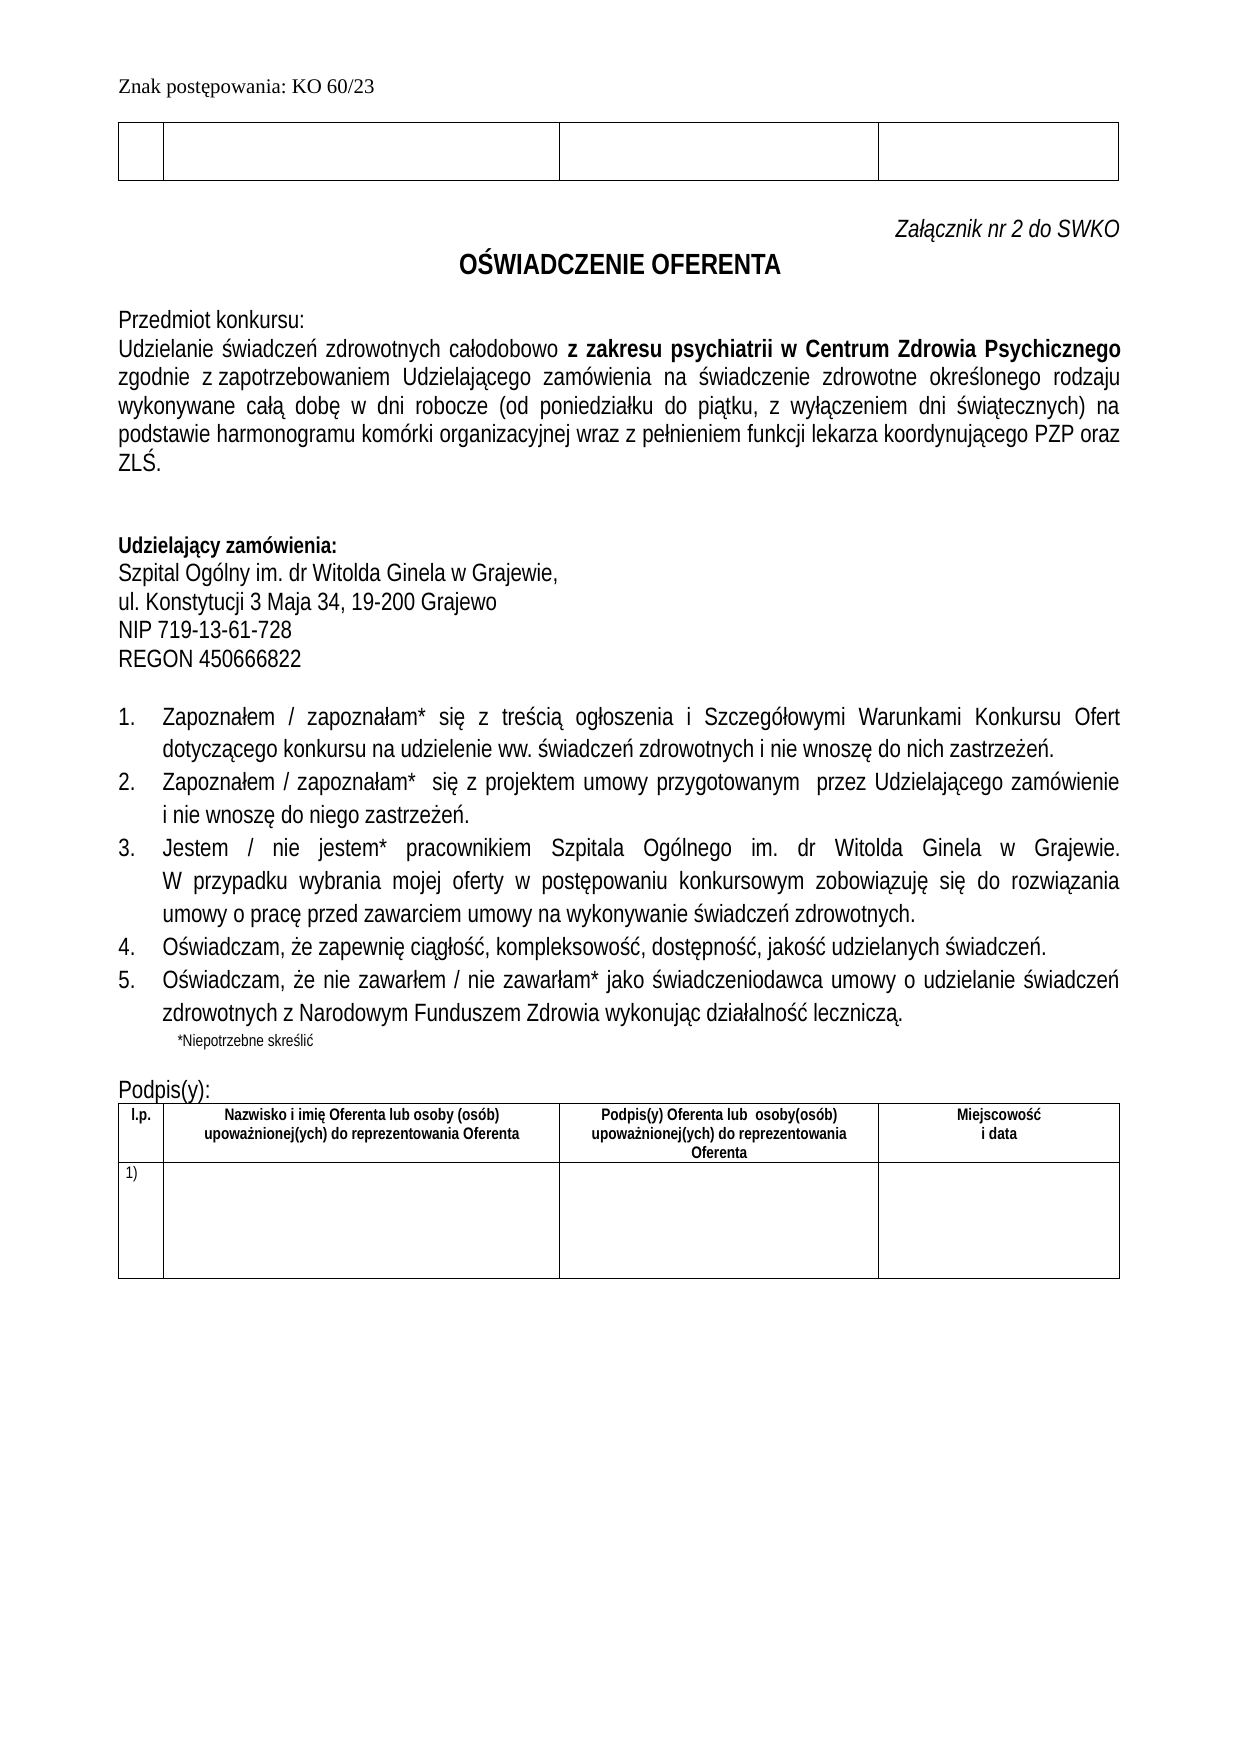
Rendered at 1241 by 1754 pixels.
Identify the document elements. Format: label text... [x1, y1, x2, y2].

text REGON 450666822 [118, 644, 1122, 673]
table_cell [164, 1163, 559, 1278]
text ul. Konstytucji 3 Maja 34, 19-200 Grajewo [118, 587, 1122, 616]
table_cell 1) [119, 1163, 163, 1278]
table_cell [560, 123, 878, 180]
text Udzielający zamówienia: [118, 532, 1122, 558]
table_cell [560, 1163, 878, 1278]
table_cell [164, 123, 559, 180]
list Oświadczam, że nie zawarłem / nie zawarłam* jako świadczeniodawca umowy o udzielanie świadczeń zdrowotnych z Narodowym Funduszem Zdrowia wykonując działalność leczniczą. [118, 965, 1122, 1026]
table_header Nazwisko i imię Oferenta lub osoby (osób) upoważnionej(ych) do reprezentowania Oferenta [164, 1104, 559, 1162]
text Udzielanie świadczeń zdrowotnych całodobowo z zakresu psychiatrii w Centrum Zdrowia Psychicznego zgodnie z zapotrzebowaniem Udzielającego zamówienia na świadczenie zdrowotne określonego rodzaju wykonywane całą dobę w dni robocze (od poniedziałku do piątku, z wyłączeniem dni świątecznych) na podstawie harmonogramu komórki organizacyjnej wraz z pełnieniem funkcji lekarza koordynującego PZP oraz ZLŚ. [118, 333, 1122, 477]
text Podpis(y): [118, 1074, 1122, 1103]
table_header l.p. [119, 1104, 163, 1162]
list Zapoznałem / zapoznałam* się z treścią ogłoszenia i Szczegółowymi Warunkami Konkursu Ofert dotyczącego konkursu na udzielenie ww. świadczeń zdrowotnych i nie wnoszę do nich zastrzeżeń. [118, 701, 1122, 763]
list Jestem / nie jestem* pracownikiem Szpitala Ogólnego im. dr Witolda Ginela w Grajewie. W przypadku wybrania mojej oferty w postępowaniu konkursowym zobowiązuję się do rozwiązania umowy o pracę przed zawarciem umowy na wykonywanie świadczeń zdrowotnych. [118, 833, 1122, 928]
text NIP 719-13-61-728 [118, 616, 1122, 644]
text *Niepotrzebne skreślić [118, 1031, 1122, 1050]
table_header Podpis(y) Oferenta lub osoby(osób) upoważnionej(ych) do reprezentowania Oferenta [560, 1104, 878, 1162]
table_cell [119, 123, 163, 180]
list Zapoznałem / zapoznałam* się z projektem umowy przygotowanym przez Udzielającego zamówienie i nie wnoszę do niego zastrzeżeń. [118, 767, 1122, 829]
text Załącznik nr 2 do SWKO [118, 214, 1122, 243]
text OŚWIADCZENIE OFERENTA [118, 247, 1122, 281]
subtitle Przedmiot konkursu: [118, 305, 1122, 333]
table_cell [879, 123, 1118, 180]
text Szpital Ogólny im. dr Witolda Ginela w Grajewie, [118, 558, 1122, 587]
table_cell [879, 1163, 1119, 1278]
table_header Miejscowość i data [879, 1104, 1119, 1162]
list Oświadczam, że zapewnię ciągłość, kompleksowość, dostępność, jakość udzielanych świadczeń. [118, 932, 1122, 961]
